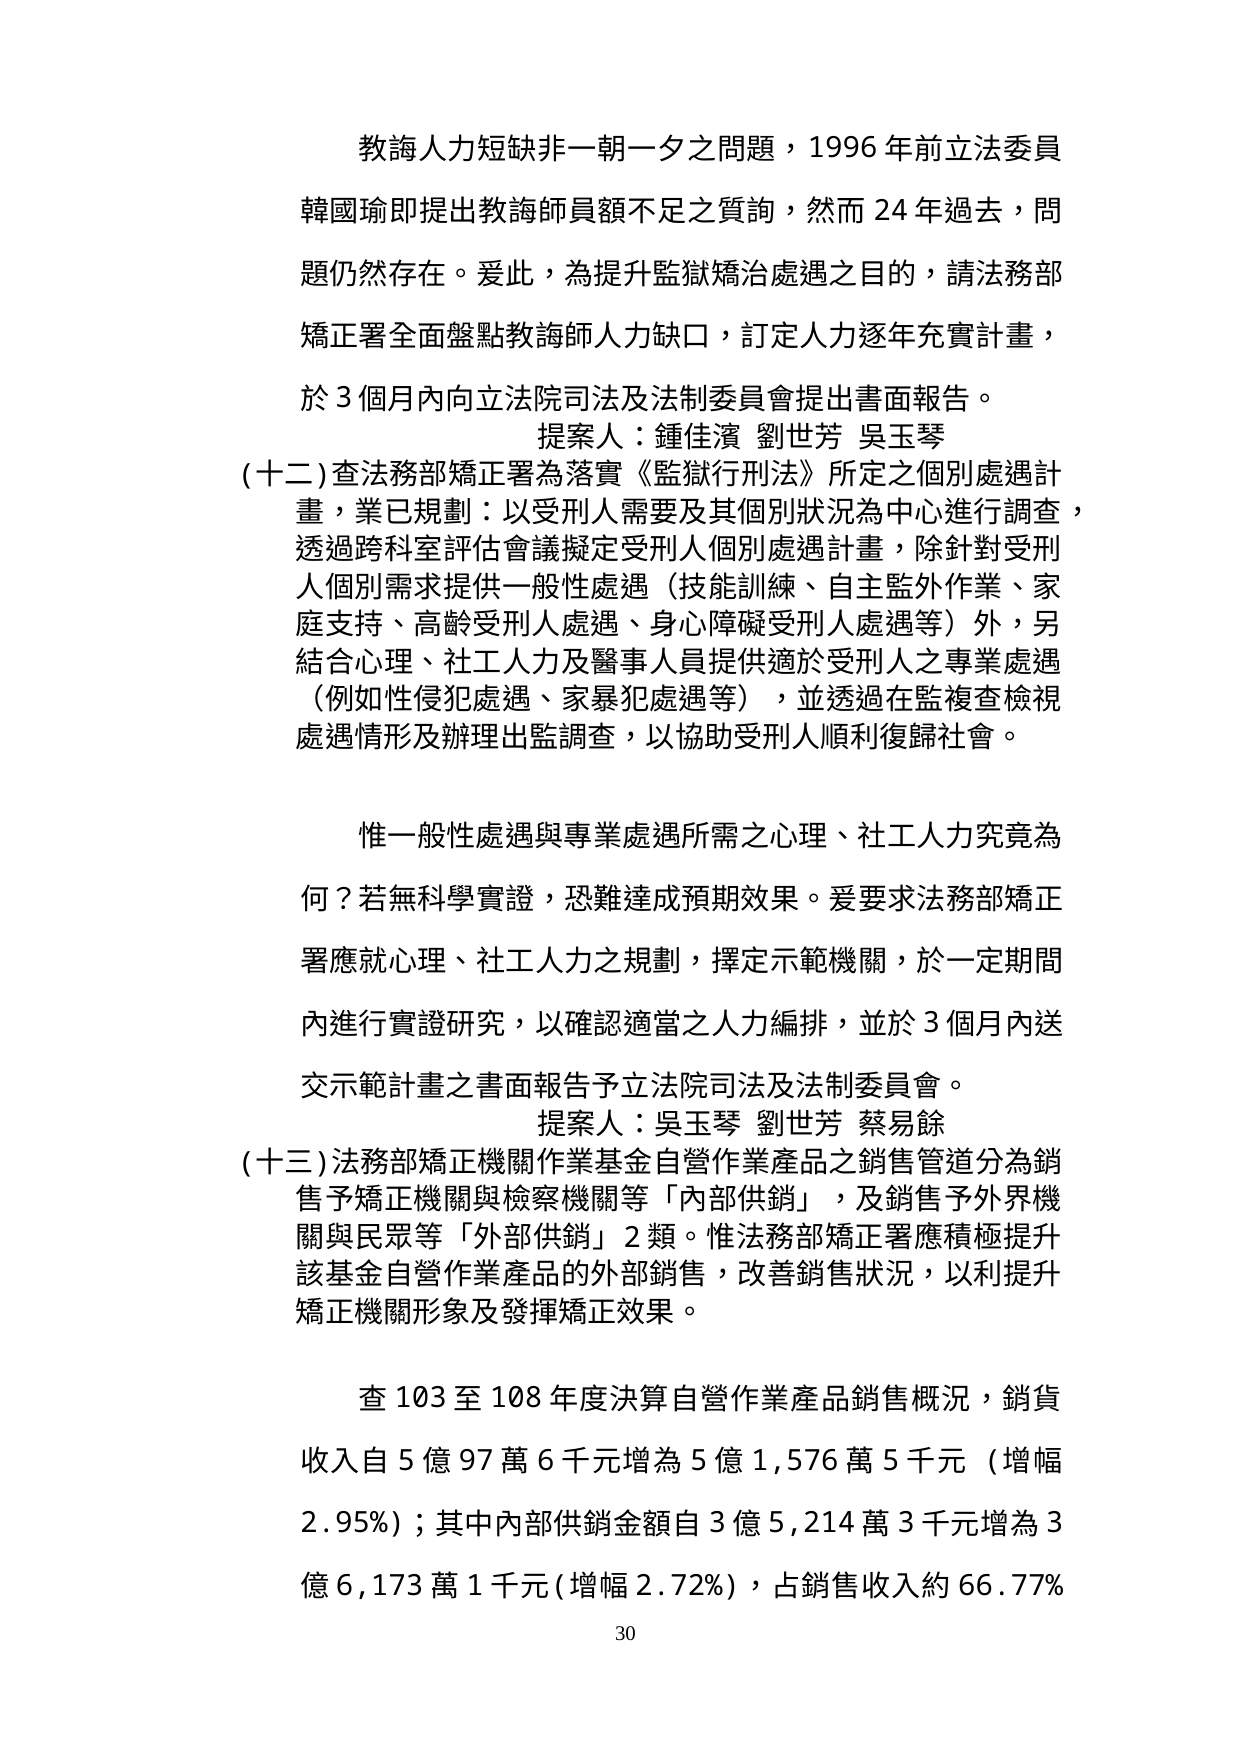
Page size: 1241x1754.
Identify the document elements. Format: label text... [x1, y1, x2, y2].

text 查103至108年度決算自營作業產品銷售概況，銷貨收入自5億97萬6千元增為5億1,576萬5千元 (增幅2.95%)；其中內部供銷金額自3億5,214萬3千元增為3億6,173萬1千元(增幅2.72%)，占銷售收入約66.77% [300, 1355, 1063, 1605]
text (十三)法務部矯正機關作業基金自營作業產品之銷售管道分為銷售予矯正機關與檢察機關等「內部供銷」，及銷售予外界機關與民眾等「外部供銷」2類。惟法務部矯正署應積極提升該基金自營作業產品的外部銷售，改善銷售狀況，以利提升矯正機關形象及發揮矯正效果。 [237, 1142, 1063, 1330]
text 提案人：鍾佳濱 劉世芳 吳玉琴 [537, 417, 1063, 455]
text (十二)查法務部矯正署為落實《監獄行刑法》所定之個別處遇計畫，業已規劃：以受刑人需要及其個別狀況為中心進行調查，透過跨科室評估會議擬定受刑人個別處遇計畫，除針對受刑人個別需求提供一般性處遇（技能訓練、自主監外作業、家庭支持、高齡受刑人處遇、身心障礙受刑人處遇等）外，另結合心理、社工人力及醫事人員提供適於受刑人之專業處遇（例如性侵犯處遇、家暴犯處遇等），並透過在監複查檢視處遇情形及辦理出監調查，以協助受刑人順利復歸社會。 [237, 455, 1063, 755]
text 提案人：吳玉琴 劉世芳 蔡易餘 [537, 1105, 1063, 1142]
text 惟一般性處遇與專業處遇所需之心理、社工人力究竟為何？若無科學實證，恐難達成預期效果。爰要求法務部矯正署應就心理、社工人力之規劃，擇定示範機關，於一定期間內進行實證研究，以確認適當之人力編排，並於3個月內送交示範計畫之書面報告予立法院司法及法制委員會。 [300, 792, 1063, 1105]
text 教誨人力短缺非一朝一夕之問題，1996年前立法委員韓國瑜即提出教誨師員額不足之質詢，然而24年過去，問題仍然存在。爰此，為提升監獄矯治處遇之目的，請法務部矯正署全面盤點教誨師人力缺口，訂定人力逐年充實計畫，於3個月內向立法院司法及法制委員會提出書面報告。 [300, 105, 1063, 417]
